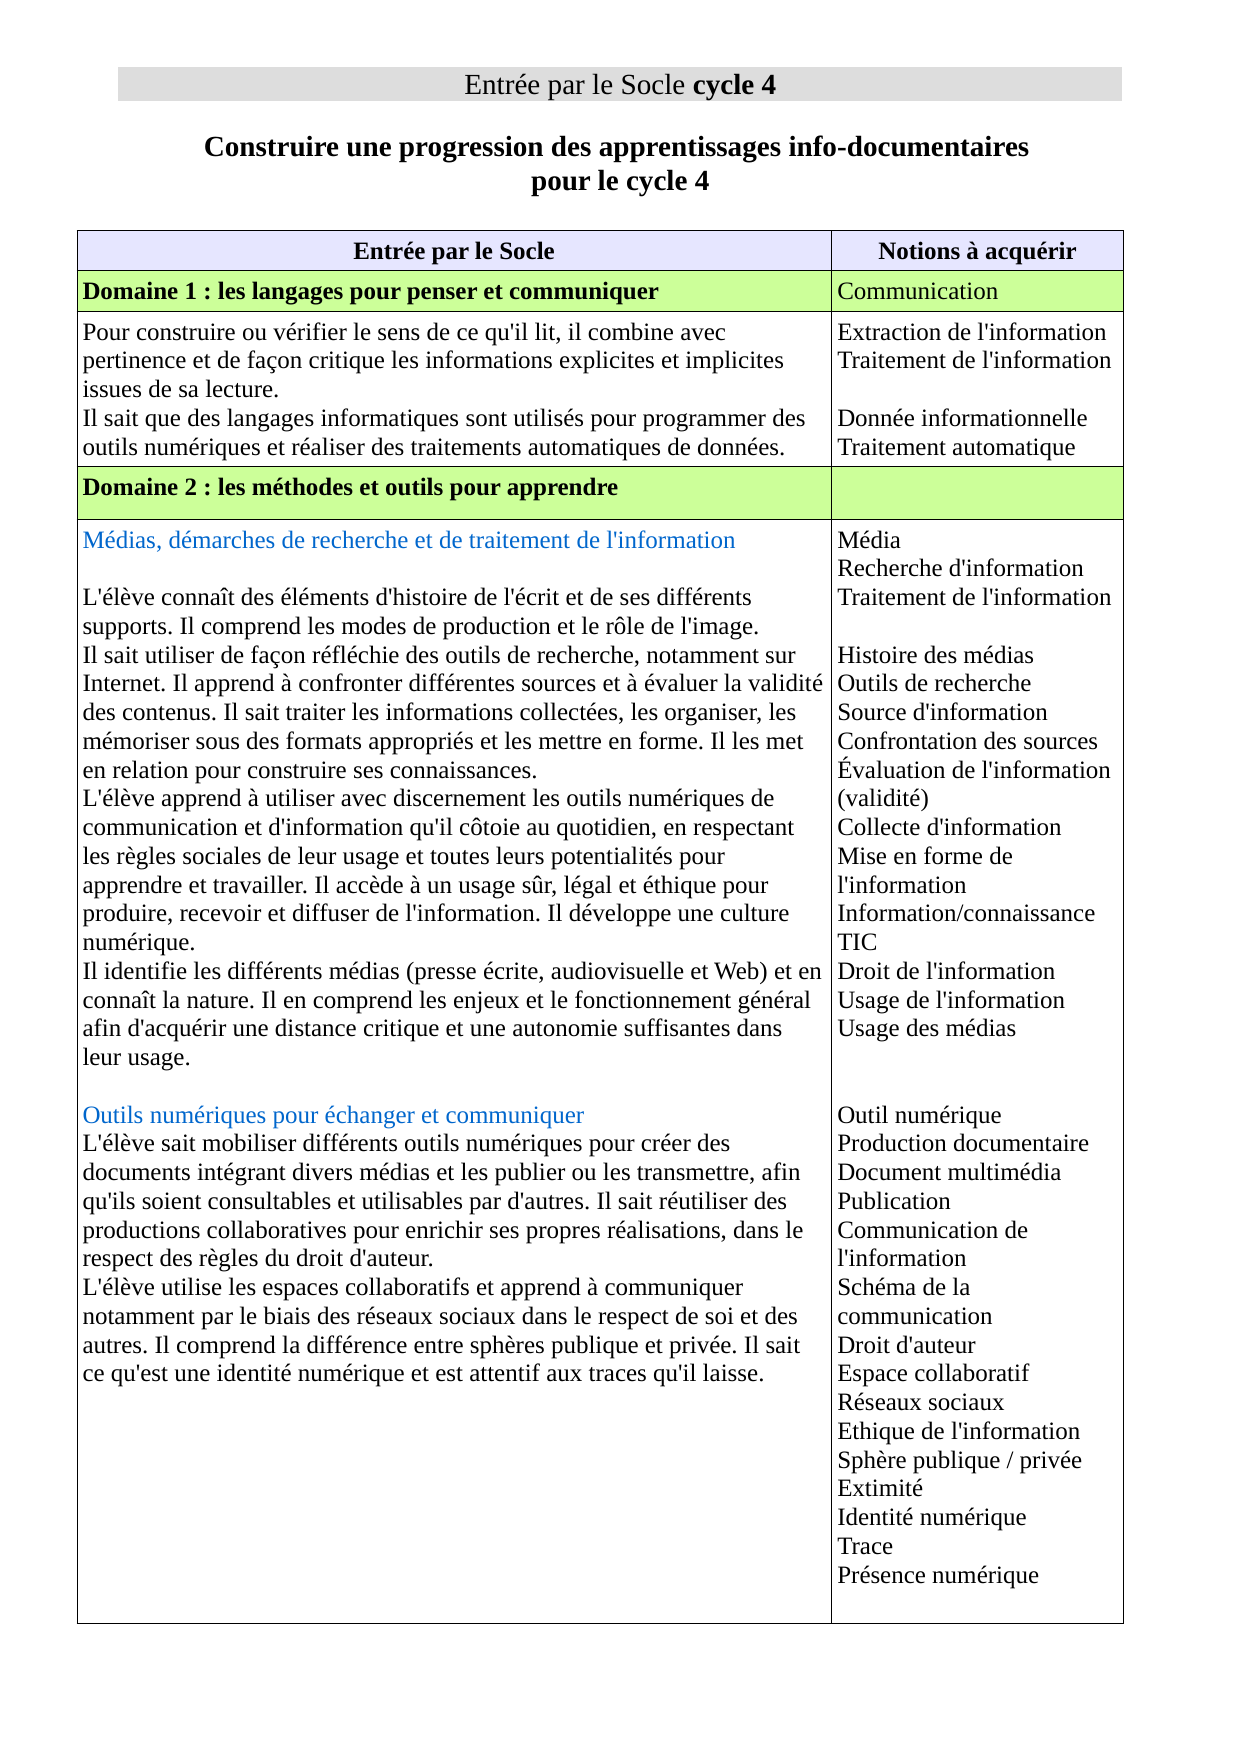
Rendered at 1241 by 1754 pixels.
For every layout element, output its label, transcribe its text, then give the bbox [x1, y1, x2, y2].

table_cell Communication [832, 271, 1123, 311]
text Construire une progression des apprentissages info-documentaires [118, 129, 1122, 163]
table_cell Domaine 1 : les langages pour penser et communiquer [78, 271, 831, 311]
table_cell Média Recherche d'information Traitement de l'information Histoire des médias Outils de recherche Source d'information Confrontation des sources Évaluation de l'information (validité) Collecte d'information Mise en forme de l'information Information/connaissance TIC Droit de l'information Usage de l'information Usage des médias Outil numérique Production documentaire Document multimédia Publication Communication de l'information Schéma de la communication Droit d'auteur Espace collaboratif Réseaux sociaux Ethique de l'information Sphère publique / privée Extimité Identité numérique Trace Présence numérique [832, 520, 1123, 1623]
table_cell [832, 467, 1123, 519]
table_cell Domaine 2 : les méthodes et outils pour apprendre [78, 467, 831, 519]
table_cell Extraction de l'information Traitement de l'information Donnée informationnelle Traitement automatique [832, 312, 1123, 466]
table_header Entrée par le Socle [78, 231, 831, 270]
table_header Notions à acquérir [832, 231, 1123, 270]
text Entrée par le Socle cycle 4 [118, 67, 1122, 101]
table_cell Médias, démarches de recherche et de traitement de l'information L'élève connaît des éléments d'histoire de l'écrit et de ses différents supports. Il comprend les modes de production et le rôle de l'image. Il sait utiliser de façon réfléchie des outils de recherche, notamment sur Internet. Il apprend à confronter différentes sources et à évaluer la validité des contenus. Il sait traiter les informations collectées, les organiser, les mémoriser sous des formats appropriés et les mettre en forme. Il les met en relation pour construire ses connaissances. L'élève apprend à utiliser avec discernement les outils numériques de communication et d'information qu'il côtoie au quotidien, en respectant les règles sociales de leur usage et toutes leurs potentialités pour apprendre et travailler. Il accède à un usage sûr, légal et éthique pour produire, recevoir et diffuser de l'information. Il développe une culture numérique. Il identifie les différents médias (presse écrite, audiovisuelle et Web) et en connaît la nature. Il en comprend les enjeux et le fonctionnement général afin d'acquérir une distance critique et une autonomie suffisantes dans leur usage. Outils numériques pour échanger et communiquer L'élève sait mobiliser différents outils numériques pour créer des documents intégrant divers médias et les publier ou les transmettre, afin qu'ils soient consultables et utilisables par d'autres. Il sait réutiliser des productions collaboratives pour enrichir ses propres réalisations, dans le respect des règles du droit d'auteur. L'élève utilise les espaces collaboratifs et apprend à communiquer notamment par le biais des réseaux sociaux dans le respect de soi et des autres. Il comprend la différence entre sphères publique et privée. Il sait ce qu'est une identité numérique et est attentif aux traces qu'il laisse. [78, 520, 831, 1623]
table_cell Pour construire ou vérifier le sens de ce qu'il lit, il combine avec pertinence et de façon critique les informations explicites et implicites issues de sa lecture. Il sait que des langages informatiques sont utilisés pour programmer des outils numériques et réaliser des traitements automatiques de données. [78, 312, 831, 466]
text pour le cycle 4 [118, 163, 1122, 197]
